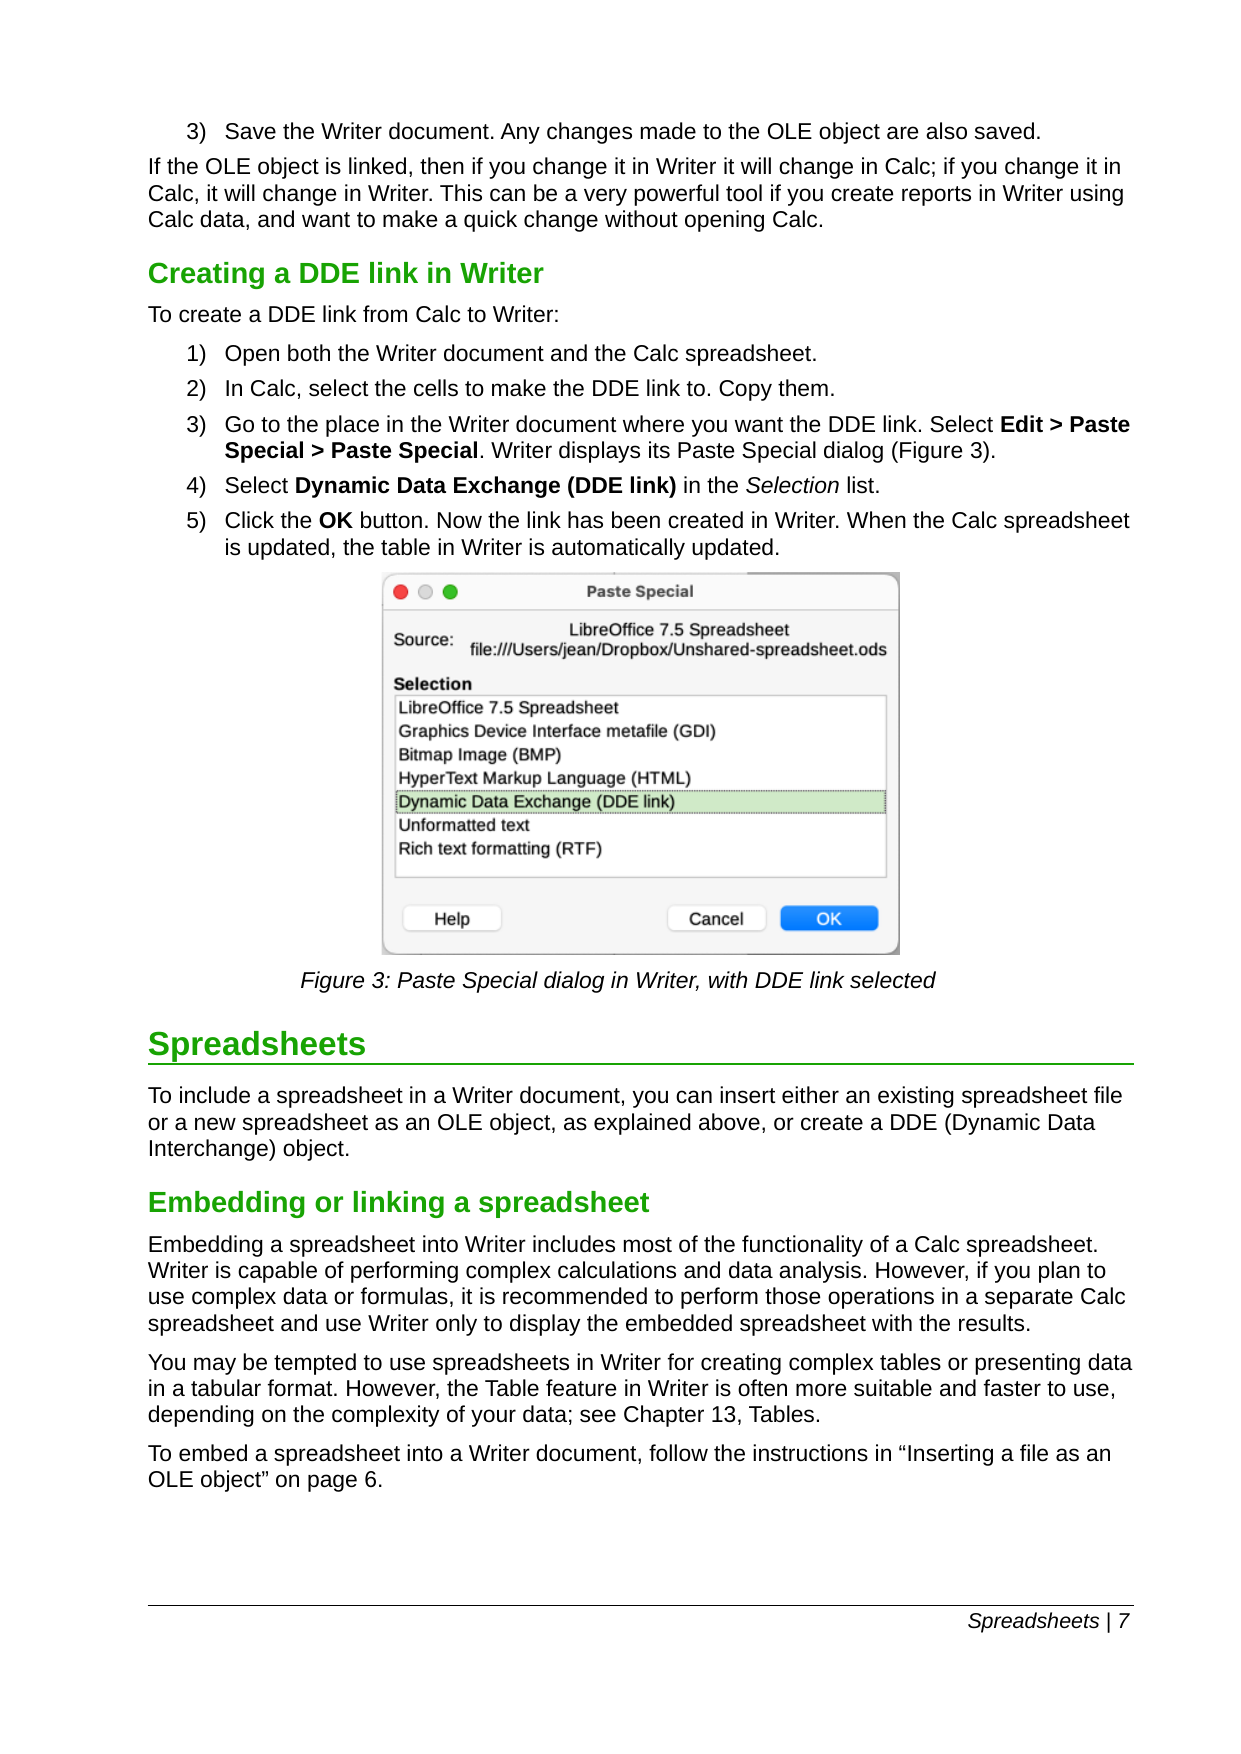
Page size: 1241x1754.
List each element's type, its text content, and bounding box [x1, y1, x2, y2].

text To embed a spreadsheet into a Writer document, follow the instructions in “Inserting a file as an OLE object” on page 6. [148, 1440, 1134, 1493]
text Embedding a spreadsheet into Writer includes most of the functionality of a Calc spreadsheet. Writer is capable of performing complex calculations and data analysis. However, if you plan to use complex data or formulas, it is recommended to perform those operations in a separate Calc spreadsheet and use Writer only to display the embedded spreadsheet with the results. [148, 1231, 1134, 1336]
list Open both the Writer document and the Calc spreadsheet. [207, 340, 1134, 367]
list In Calc, select the cells to make the DDE link to. Copy them. [207, 375, 1134, 402]
list To create a DDE link from Calc to Writer: [148, 301, 1134, 328]
subtitle Creating a DDE link in Writer [148, 256, 1134, 289]
list Go to the place in the Writer document where you want the DDE link. Select Edit > Paste Special > Paste Special. Writer displays its Paste Special dialog (Figure 3). [207, 411, 1134, 463]
list Select Dynamic Data Exchange (DDE link) in the Selection list. [207, 472, 1134, 498]
text Figure 3: Paste Special dialog in Writer, with DDE link selected [300, 967, 981, 993]
text To include a spreadsheet in a Writer document, you can insert either an existing spreadsheet file or a new spreadsheet as an OLE object, as explained above, or create a DDE (Dynamic Data Interchange) object. [148, 1082, 1134, 1162]
picture [381, 572, 900, 955]
subtitle Spreadsheets [148, 1024, 1134, 1063]
list Click the OK button. Now the link has been created in Writer. When the Calc spreadsheet is updated, the table in Writer is automatically updated. [207, 507, 1134, 560]
subtitle Embedding or linking a spreadsheet [148, 1185, 1134, 1219]
text If the OLE object is linked, then if you change it in Writer it will change in Calc; if you change it in Calc, it will change in Writer. This can be a very powerful tool if you create reports in Writer using Calc data, and want to make a quick change without opening Calc. [148, 153, 1134, 232]
text You may be tempted to use spreadsheets in Writer for creating complex tables or presenting data in a tabular format. However, the Table feature in Writer is often more suitable and faster to use, depending on the complexity of your data; see Chapter 13, Tables. [148, 1348, 1134, 1427]
list Save the Writer document. Any changes made to the OLE object are also saved. [207, 118, 1134, 144]
